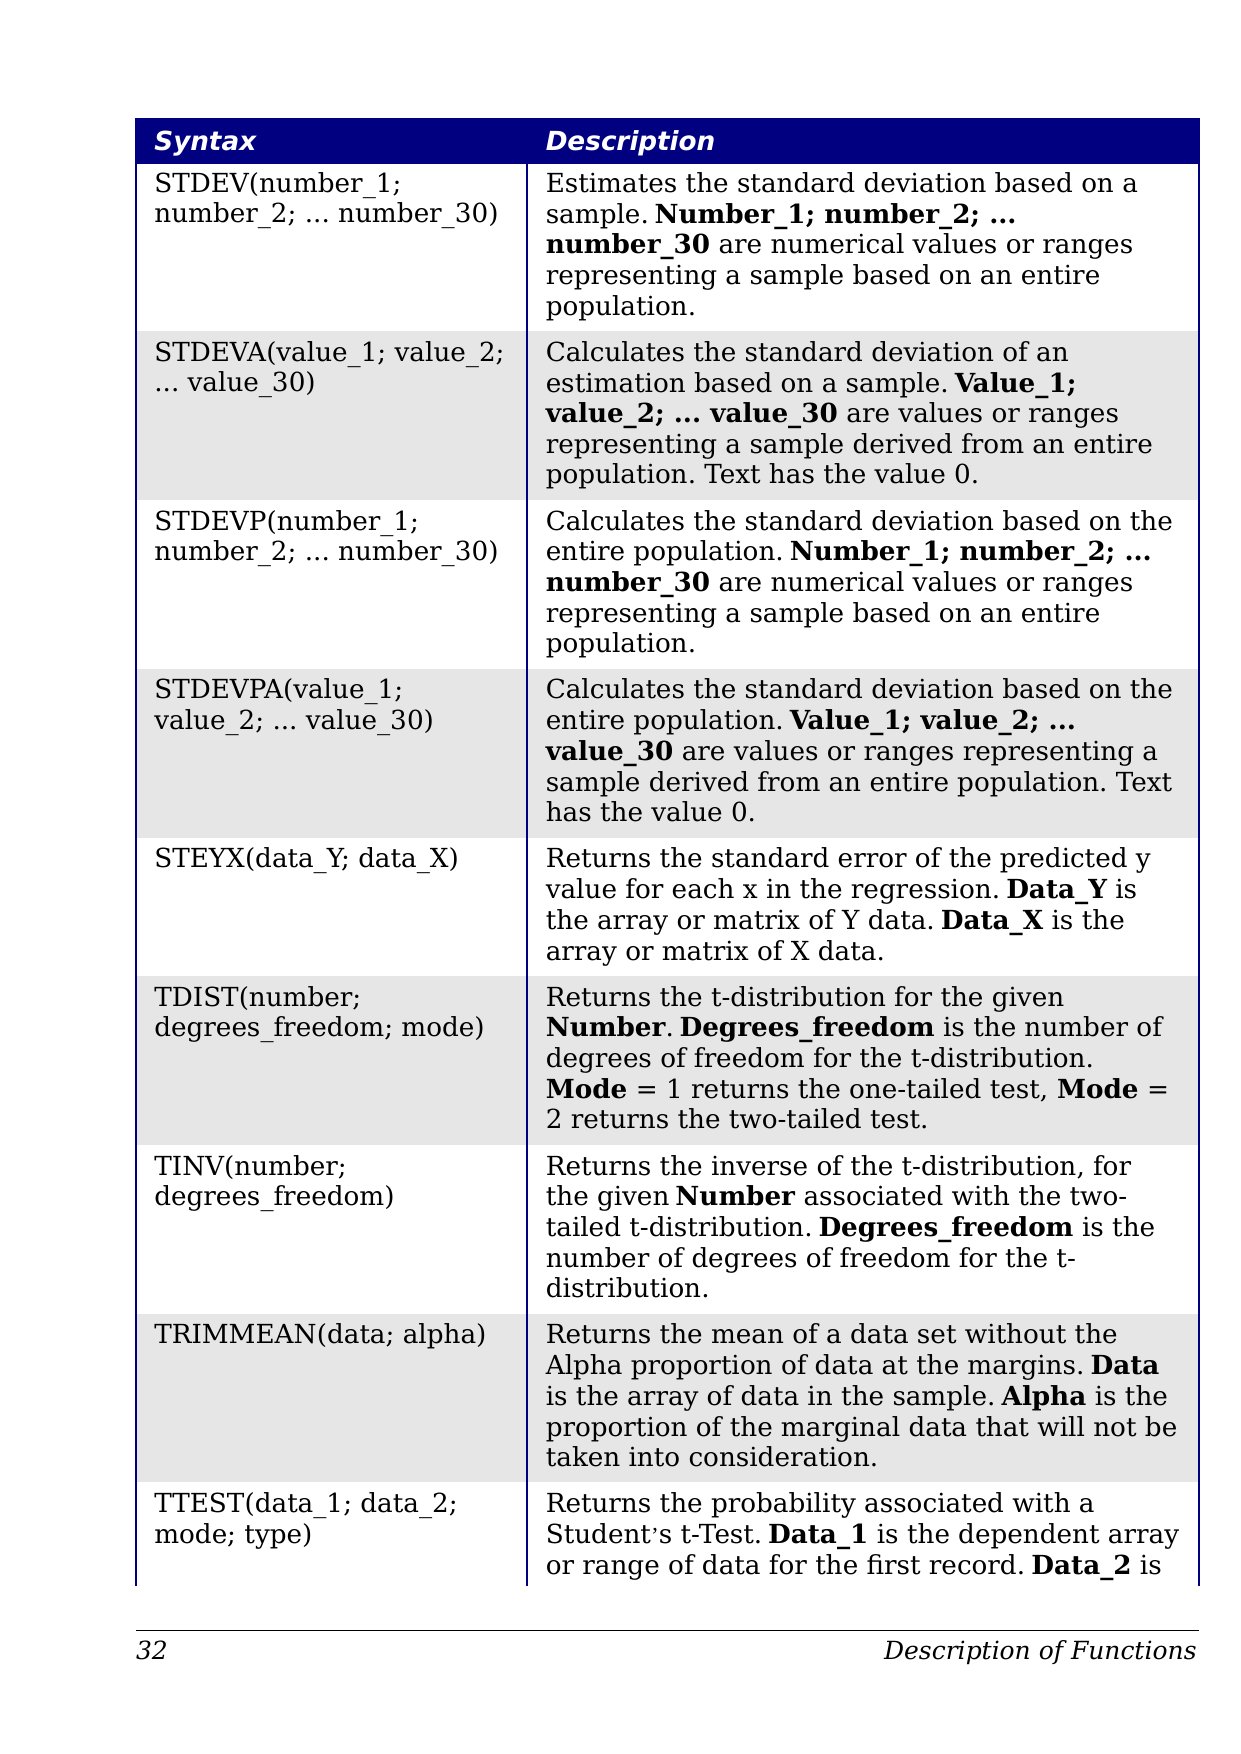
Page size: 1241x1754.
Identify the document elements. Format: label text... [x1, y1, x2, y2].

table_cell STDEVPA(value_1; value_2; ... value_30) [137, 669, 526, 838]
table_cell TDIST(number; degrees_freedom; mode) [137, 976, 526, 1145]
table_header Syntax [137, 120, 526, 162]
table_cell Returns the t-distribution for the given Number. Degrees_freedom is the number of degrees of freedom for the t-distribution. Mode = 1 returns the one-tailed test, Mode = 2 returns the two-tailed test. [528, 976, 1198, 1145]
table_cell Calculates the standard deviation based on the entire population. Value_1; value_2; ... value_30 are values or ranges representing a sample derived from an entire population. Text has the value 0. [528, 669, 1198, 838]
table_cell STDEVA(value_1; value_2; ... value_30) [137, 331, 526, 500]
table_cell Calculates the standard deviation based on the entire population. Number_1; number_2; ... number_30 are numerical values or ranges representing a sample based on an entire population. [528, 500, 1198, 669]
table_cell Estimates the standard deviation based on a sample. Number_1; number_2; ... number_30 are numerical values or ranges representing a sample based on an entire population. [528, 164, 1198, 331]
table_cell STDEVP(number_1; number_2; ... number_30) [137, 500, 526, 669]
table_cell STEYX(data_Y; data_X) [137, 838, 526, 976]
table_header Description [528, 120, 1198, 162]
table_cell Returns the standard error of the predicted y value for each x in the regression. Data_Y is the array or matrix of Y data. Data_X is the array or matrix of X data. [528, 838, 1198, 976]
table_cell STDEV(number_1; number_2; ... number_30) [137, 164, 526, 331]
table_cell TINV(number; degrees_freedom) [137, 1145, 526, 1314]
table_cell TRIMMEAN(data; alpha) [137, 1314, 526, 1482]
table_cell Returns the mean of a data set without the Alpha proportion of data at the margins. Data is the array of data in the sample. Alpha is the proportion of the marginal data that will not be taken into consideration. [528, 1314, 1198, 1482]
table_cell Returns the probability associated with a Student’s t-Test. Data_1 is the dependent array or range of data for the first record. Data_2 is [528, 1483, 1198, 1586]
table_cell Returns the inverse of the t-distribution, for the given Number associated with the two-tailed t-distribution. Degrees_freedom is the number of degrees of freedom for the t-distribution. [528, 1145, 1198, 1314]
table_cell Calculates the standard deviation of an estimation based on a sample. Value_1; value_2; ... value_30 are values or ranges representing a sample derived from an entire population. Text has the value 0. [528, 331, 1198, 500]
table_cell TTEST(data_1; data_2; mode; type) [137, 1483, 526, 1586]
